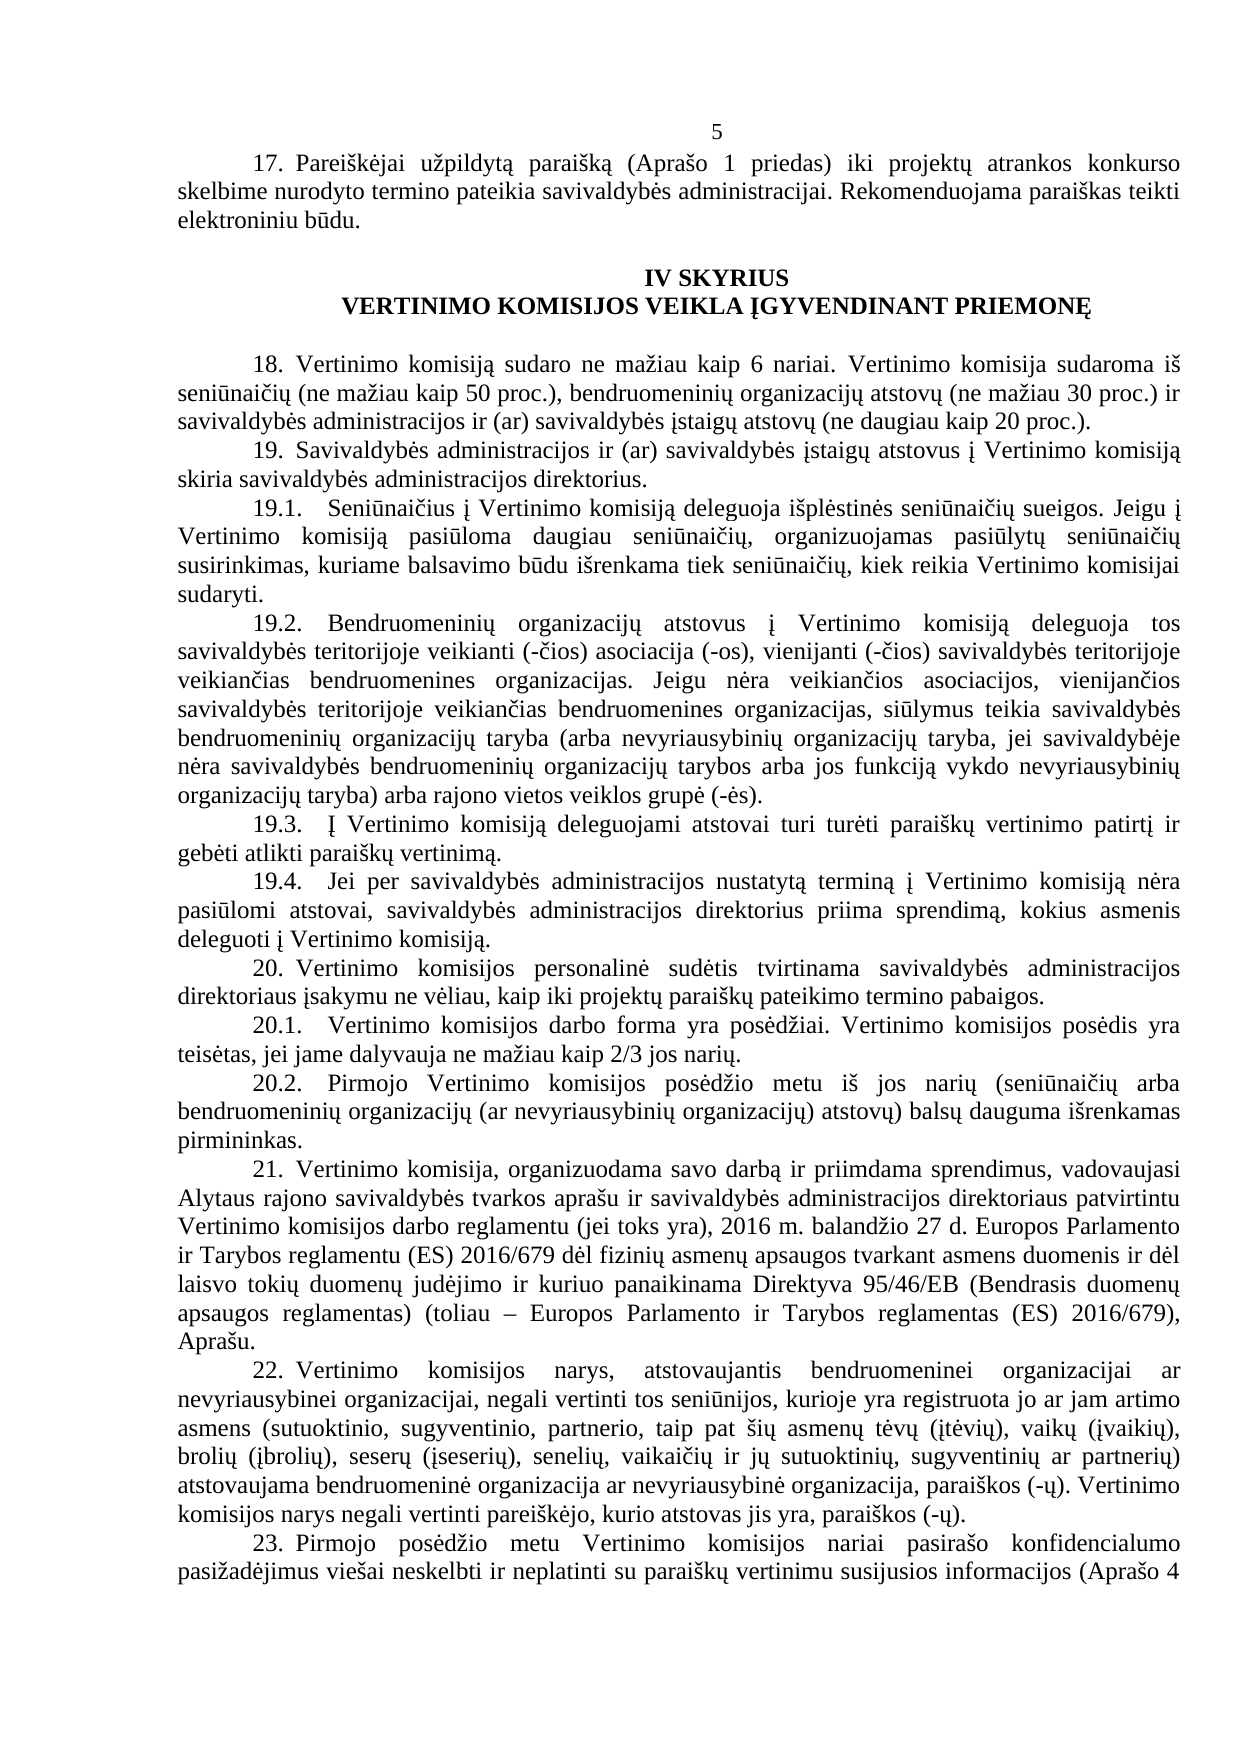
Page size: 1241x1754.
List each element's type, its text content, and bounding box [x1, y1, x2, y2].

text 19.2. Bendruomeninių organizacijų atstovus į Vertinimo komisiją deleguoja tos savivaldybės teritorijoje veikianti (-čios) asociacija (-os), vienijanti (-čios) savivaldybės teritorijoje veikiančias bendruomenines organizacijas. Jeigu nėra veikiančios asociacijos, vienijančios savivaldybės teritorijoje veikiančias bendruomenines organizacijas, siūlymus teikia savivaldybės bendruomeninių organizacijų taryba (arba nevyriausybinių organizacijų taryba, jei savivaldybėje nėra savivaldybės bendruomeninių organizacijų tarybos arba jos funkciją vykdo nevyriausybinių organizacijų taryba) arba rajono vietos veiklos grupė (-ės). [177, 608, 1181, 809]
text 18. Vertinimo komisiją sudaro ne mažiau kaip 6 nariai. Vertinimo komisija sudaroma iš seniūnaičių (ne mažiau kaip 50 proc.), bendruomeninių organizacijų atstovų (ne mažiau 30 proc.) ir savivaldybės administracijos ir (ar) savivaldybės įstaigų atstovų (ne daugiau kaip 20 proc.). [177, 349, 1181, 435]
text VERTINIMO KOMISIJOS VEIKLA ĮGYVENDINANT PRIEMONĘ [177, 291, 1181, 320]
text IV SKYRIUS [177, 263, 1181, 291]
text 20. Vertinimo komisijos personalinė sudėtis tvirtinama savivaldybės administracijos direktoriaus įsakymu ne vėliau, kaip iki projektų paraiškų pateikimo termino pabaigos. [177, 953, 1181, 1010]
text 19. Savivaldybės administracijos ir (ar) savivaldybės įstaigų atstovus į Vertinimo komisiją skiria savivaldybės administracijos direktorius. [177, 435, 1181, 493]
text 19.3. Į Vertinimo komisiją deleguojami atstovai turi turėti paraiškų vertinimo patirtį ir gebėti atlikti paraiškų vertinimą. [177, 809, 1181, 866]
text 17. Pareiškėjai užpildytą paraišką (Aprašo 1 priedas) iki projektų atrankos konkurso skelbime nurodyto termino pateikia savivaldybės administracijai. Rekomenduojama paraiškas teikti elektroniniu būdu. [177, 148, 1181, 234]
text 20.2. Pirmojo Vertinimo komisijos posėdžio metu iš jos narių (seniūnaičių arba bendruomeninių organizacijų (ar nevyriausybinių organizacijų) atstovų) balsų dauguma išrenkamas pirmininkas. [177, 1068, 1181, 1154]
text 20.1. Vertinimo komisijos darbo forma yra posėdžiai. Vertinimo komisijos posėdis yra teisėtas, jei jame dalyvauja ne mažiau kaip 2/3 jos narių. [177, 1010, 1181, 1068]
text 19.4. Jei per savivaldybės administracijos nustatytą terminą į Vertinimo komisiją nėra pasiūlomi atstovai, savivaldybės administracijos direktorius priima sprendimą, kokius asmenis deleguoti į Vertinimo komisiją. [177, 866, 1181, 953]
text 22. Vertinimo komisijos narys, atstovaujantis bendruomeninei organizacijai ar nevyriausybinei organizacijai, negali vertinti tos seniūnijos, kurioje yra registruota jo ar jam artimo asmens (sutuoktinio, sugyventinio, partnerio, taip pat šių asmenų tėvų (įtėvių), vaikų (įvaikių), brolių (įbrolių), seserų (įseserių), senelių, vaikaičių ir jų sutuoktinių, sugyventinių ar partnerių) atstovaujama bendruomeninė organizacija ar nevyriausybinė organizacija, paraiškos (-ų). Vertinimo komisijos narys negali vertinti pareiškėjo, kurio atstovas jis yra, paraiškos (-ų). [177, 1355, 1181, 1528]
text 21. Vertinimo komisija, organizuodama savo darbą ir priimdama sprendimus, vadovaujasi Alytaus rajono savivaldybės tvarkos aprašu ir savivaldybės administracijos direktoriaus patvirtintu Vertinimo komisijos darbo reglamentu (jei toks yra), 2016 m. balandžio 27 d. Europos Parlamento ir Tarybos reglamentu (ES) 2016/679 dėl fizinių asmenų apsaugos tvarkant asmens duomenis ir dėl laisvo tokių duomenų judėjimo ir kuriuo panaikinama Direktyva 95/46/EB (Bendrasis duomenų apsaugos reglamentas) (toliau – Europos Parlamento ir Tarybos reglamentas (ES) 2016/679), Aprašu. [177, 1154, 1181, 1355]
text 19.1. Seniūnaičius į Vertinimo komisiją deleguoja išplėstinės seniūnaičių sueigos. Jeigu į Vertinimo komisiją pasiūloma daugiau seniūnaičių, organizuojamas pasiūlytų seniūnaičių susirinkimas, kuriame balsavimo būdu išrenkama tiek seniūnaičių, kiek reikia Vertinimo komisijai sudaryti. [177, 493, 1181, 608]
text 23. Pirmojo posėdžio metu Vertinimo komisijos nariai pasirašo konfidencialumo pasižadėjimus viešai neskelbti ir neplatinti su paraiškų vertinimu susijusios informacijos (Aprašo 4 [177, 1528, 1181, 1585]
